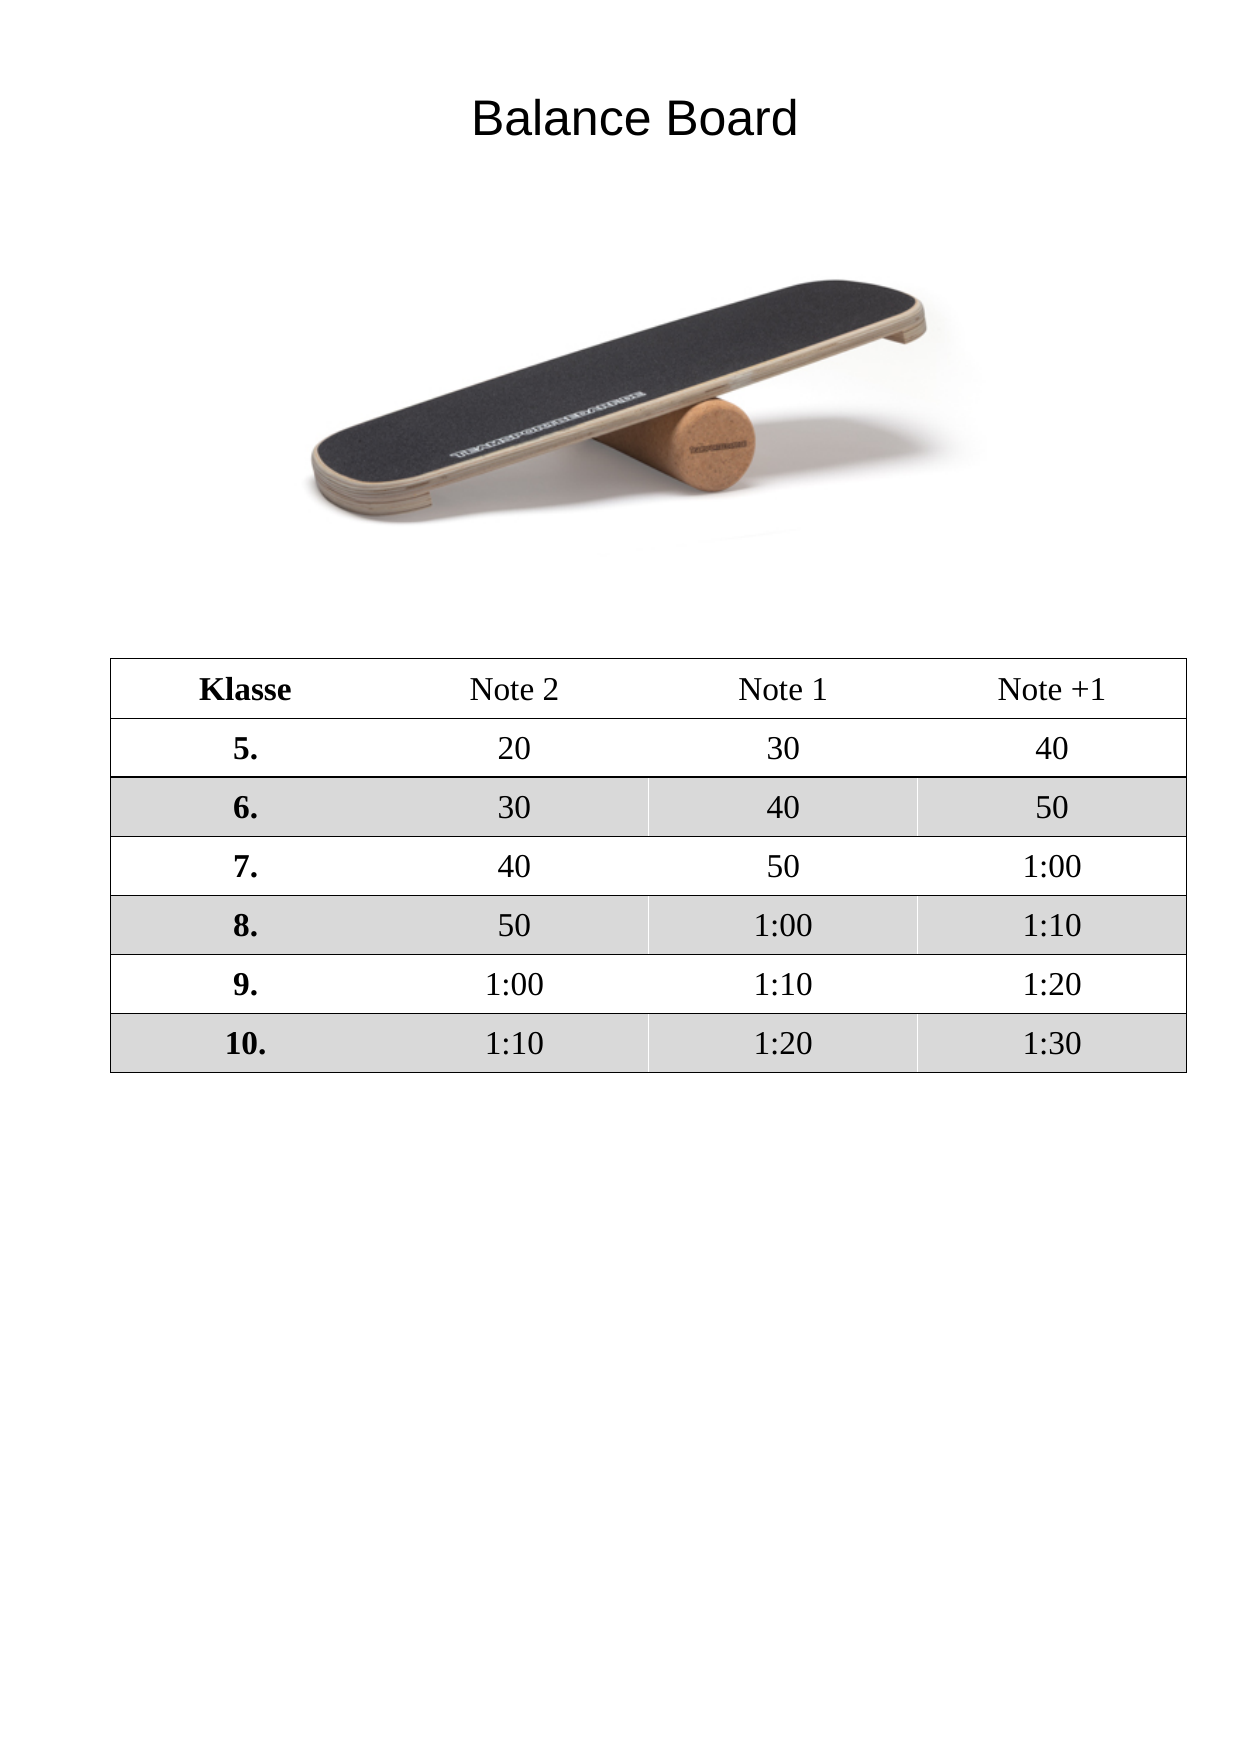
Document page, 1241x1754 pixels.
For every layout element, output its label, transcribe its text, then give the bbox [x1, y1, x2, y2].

table_cell 1:20 [649, 1014, 917, 1072]
table_cell 9. [111, 955, 380, 1013]
picture [282, 197, 987, 562]
subtitle Balance Board [118, 89, 1152, 146]
table_cell 8. [111, 896, 380, 954]
table_header Klasse [111, 659, 380, 717]
table_cell 50 [649, 837, 917, 894]
table_cell 40 [380, 837, 648, 894]
table_cell 7. [111, 837, 380, 894]
table_cell 1:10 [380, 1014, 648, 1072]
table_cell 30 [649, 719, 917, 776]
table_cell 5. [111, 719, 380, 776]
table_cell 50 [380, 896, 648, 954]
table_cell 50 [918, 778, 1186, 836]
table_header Note +1 [918, 659, 1186, 717]
table_cell 1:10 [649, 955, 917, 1013]
table_cell 20 [380, 719, 648, 776]
table_cell 40 [918, 719, 1186, 776]
table_cell 1:30 [918, 1014, 1186, 1072]
table_cell 40 [649, 778, 917, 836]
table_header Note 2 [380, 659, 648, 717]
table_cell 1:00 [380, 955, 648, 1013]
table_header Note 1 [649, 659, 917, 717]
table_cell 30 [380, 778, 648, 836]
table_cell 6. [111, 778, 380, 836]
table_cell 1:10 [918, 896, 1186, 954]
table_cell 1:00 [918, 837, 1186, 894]
table_cell 10. [111, 1014, 380, 1072]
table_cell 1:00 [649, 896, 917, 954]
table_cell 1:20 [918, 955, 1186, 1013]
